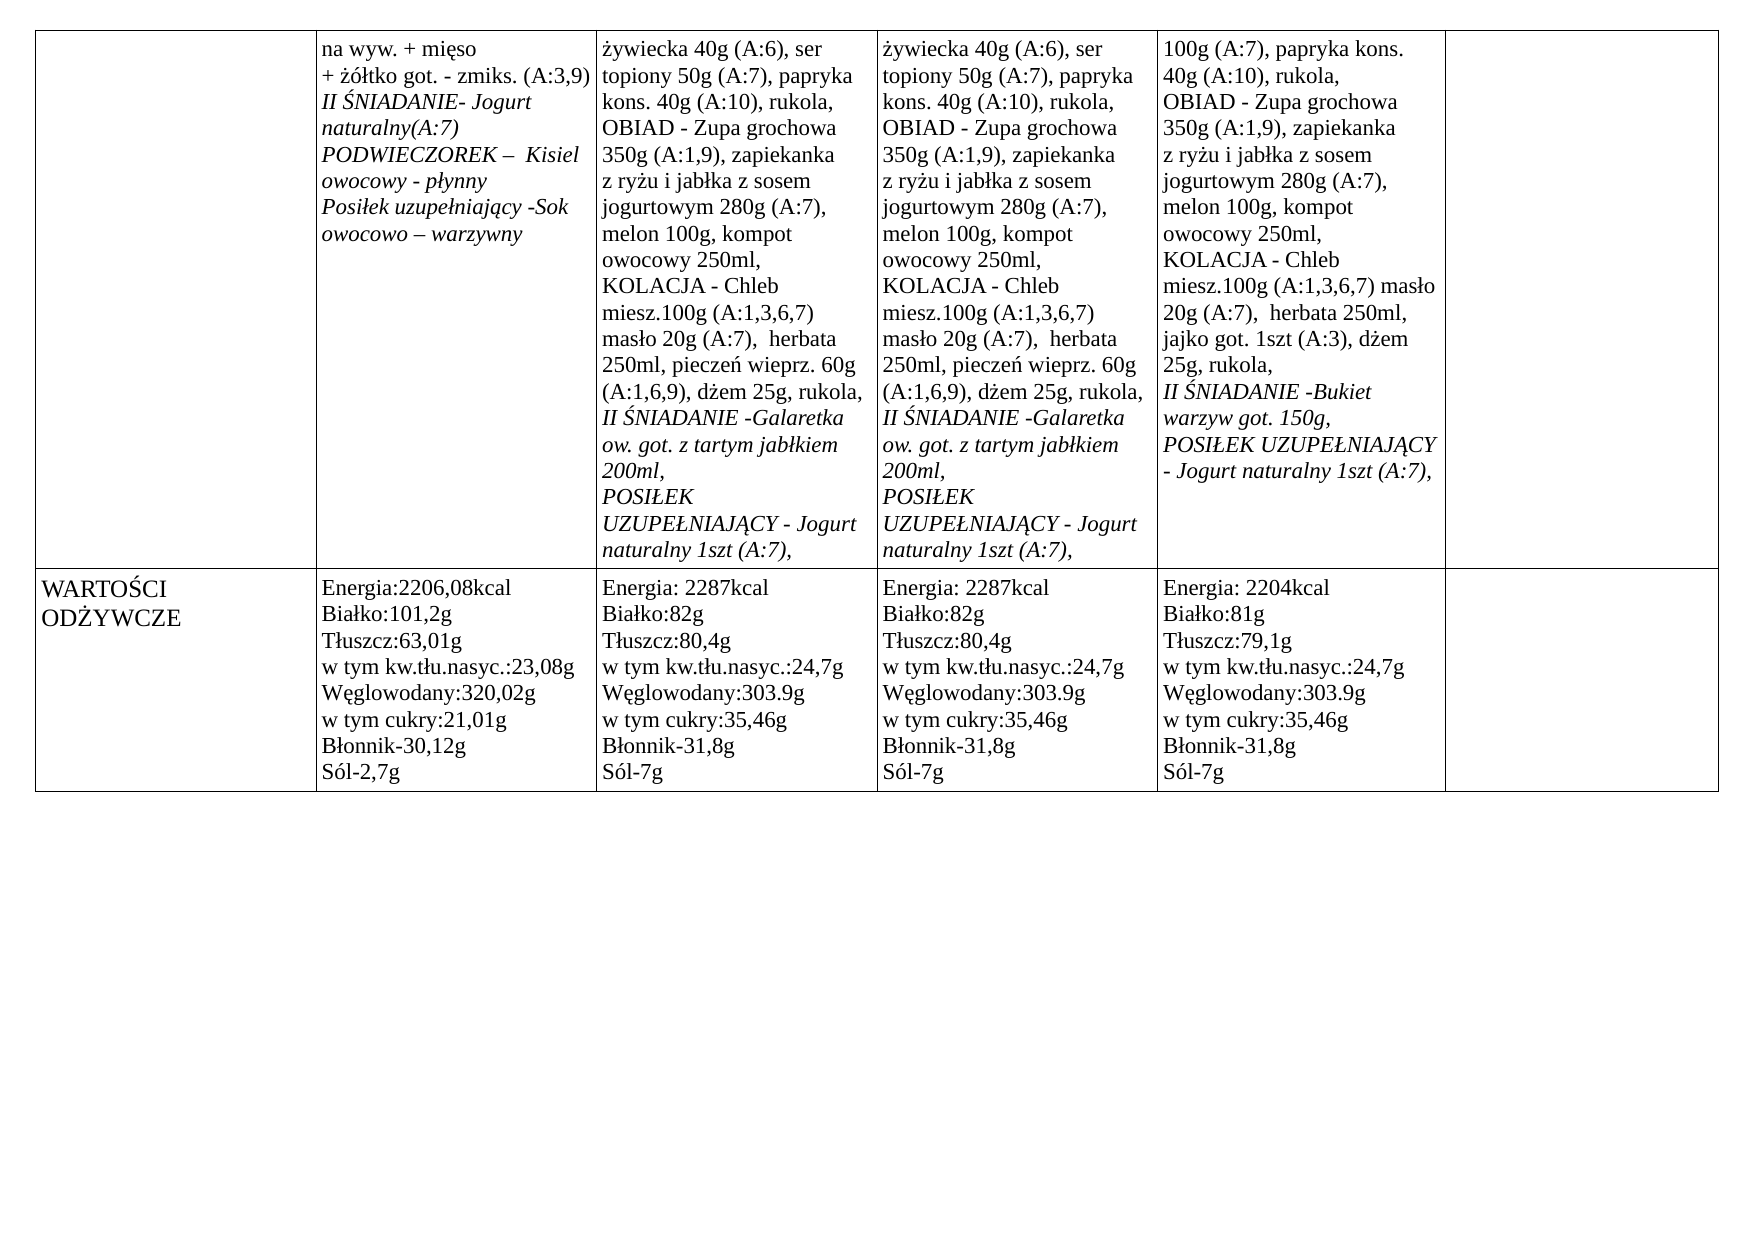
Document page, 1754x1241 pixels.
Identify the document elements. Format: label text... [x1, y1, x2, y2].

table_cell Energia:2206,08kcal Białko:101,2g Tłuszcz:63,01g w tym kw.tłu.nasyc.:23,08g Węglowodany:320,02g w tym cukry:21,01g Błonnik-30,12g Sól-2,7g [317, 569, 596, 791]
table_cell żywiecka 40g (A:6), ser topiony 50g (A:7), papryka kons. 40g (A:10), rukola, OBIAD - Zupa grochowa 350g (A:1,9), zapiekanka z ryżu i jabłka z sosem jogurtowym 280g (A:7), melon 100g, kompot owocowy 250ml, KOLACJA - Chleb miesz.100g (A:1,3,6,7) masło 20g (A:7), herbata 250ml, pieczeń wieprz. 60g (A:1,6,9), dżem 25g, rukola, II ŚNIADANIE -Galaretka ow. got. z tartym jabłkiem 200ml, POSIŁEK UZUPEŁNIAJĄCY - Jogurt naturalny 1szt (A:7), [597, 31, 877, 568]
table_cell WARTOŚCI ODŻYWCZE [36, 569, 316, 791]
table_cell Energia: 2287kcal Białko:82g Tłuszcz:80,4g w tym kw.tłu.nasyc.:24,7g Węglowodany:303.9g w tym cukry:35,46g Błonnik-31,8g Sól-7g [878, 569, 1157, 791]
table_cell Energia: 2287kcal Białko:82g Tłuszcz:80,4g w tym kw.tłu.nasyc.:24,7g Węglowodany:303.9g w tym cukry:35,46g Błonnik-31,8g Sól-7g [597, 569, 877, 791]
table_cell 100g (A:7), papryka kons. 40g (A:10), rukola, OBIAD - Zupa grochowa 350g (A:1,9), zapiekanka z ryżu i jabłka z sosem jogurtowym 280g (A:7), melon 100g, kompot owocowy 250ml, KOLACJA - Chleb miesz.100g (A:1,3,6,7) masło 20g (A:7), herbata 250ml, jajko got. 1szt (A:3), dżem 25g, rukola, II ŚNIADANIE -Bukiet warzyw got. 150g, POSIŁEK UZUPEŁNIAJĄCY - Jogurt naturalny 1szt (A:7), [1158, 31, 1445, 568]
table_cell na wyw. + mięso + żółtko got. - zmiks. (A:3,9) II ŚNIADANIE- Jogurt naturalny(A:7) PODWIECZOREK – Kisiel owocowy - płynny Posiłek uzupełniający -Sok owocowo – warzywny [317, 31, 596, 568]
table_cell [36, 31, 316, 568]
table_cell żywiecka 40g (A:6), ser topiony 50g (A:7), papryka kons. 40g (A:10), rukola, OBIAD - Zupa grochowa 350g (A:1,9), zapiekanka z ryżu i jabłka z sosem jogurtowym 280g (A:7), melon 100g, kompot owocowy 250ml, KOLACJA - Chleb miesz.100g (A:1,3,6,7) masło 20g (A:7), herbata 250ml, pieczeń wieprz. 60g (A:1,6,9), dżem 25g, rukola, II ŚNIADANIE -Galaretka ow. got. z tartym jabłkiem 200ml, POSIŁEK UZUPEŁNIAJĄCY - Jogurt naturalny 1szt (A:7), [878, 31, 1157, 568]
table_cell [1446, 569, 1718, 791]
table_cell [1446, 31, 1718, 568]
table_cell Energia: 2204kcal Białko:81g Tłuszcz:79,1g w tym kw.tłu.nasyc.:24,7g Węglowodany:303.9g w tym cukry:35,46g Błonnik-31,8g Sól-7g [1158, 569, 1445, 791]
